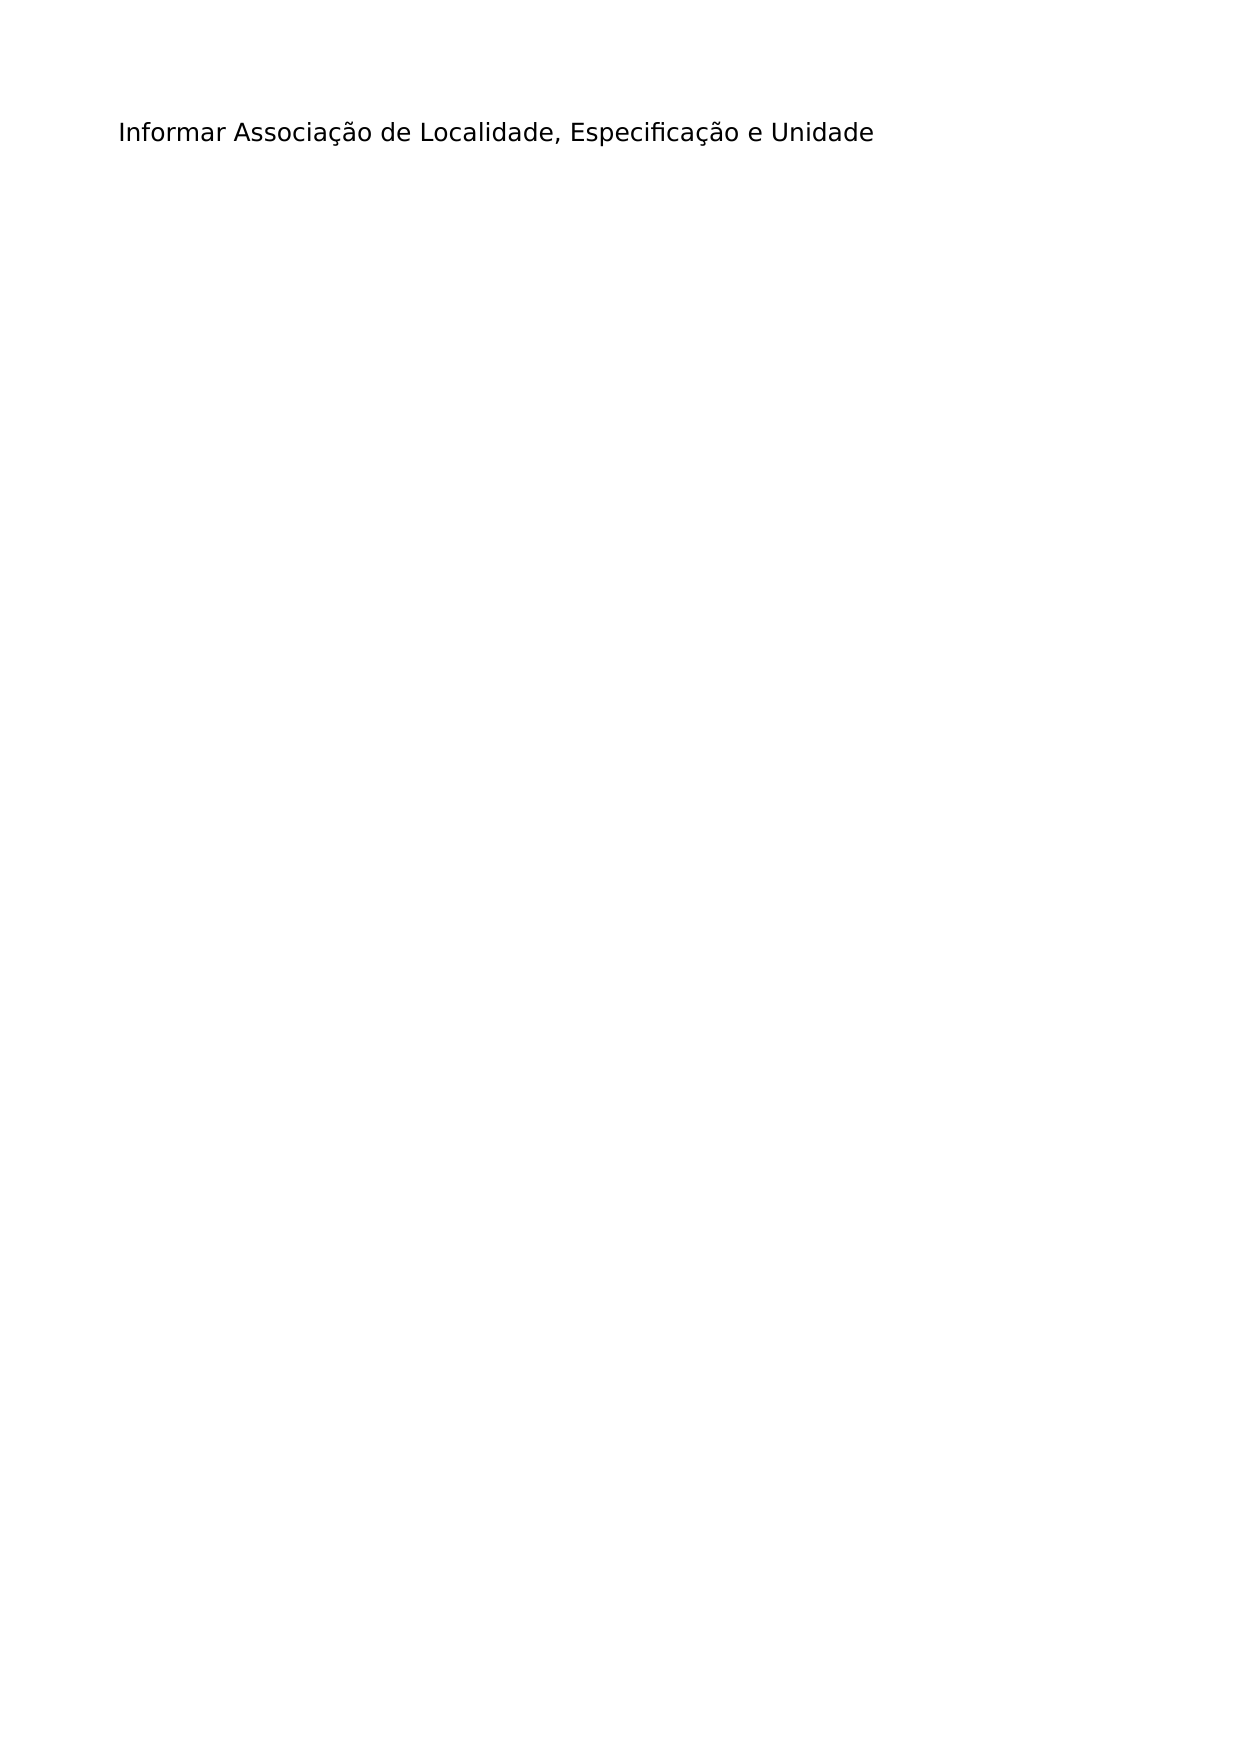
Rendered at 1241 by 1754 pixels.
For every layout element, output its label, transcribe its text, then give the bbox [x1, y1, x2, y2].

text Informar Associação de Localidade, Especificação e Unidade [118, 118, 1122, 147]
